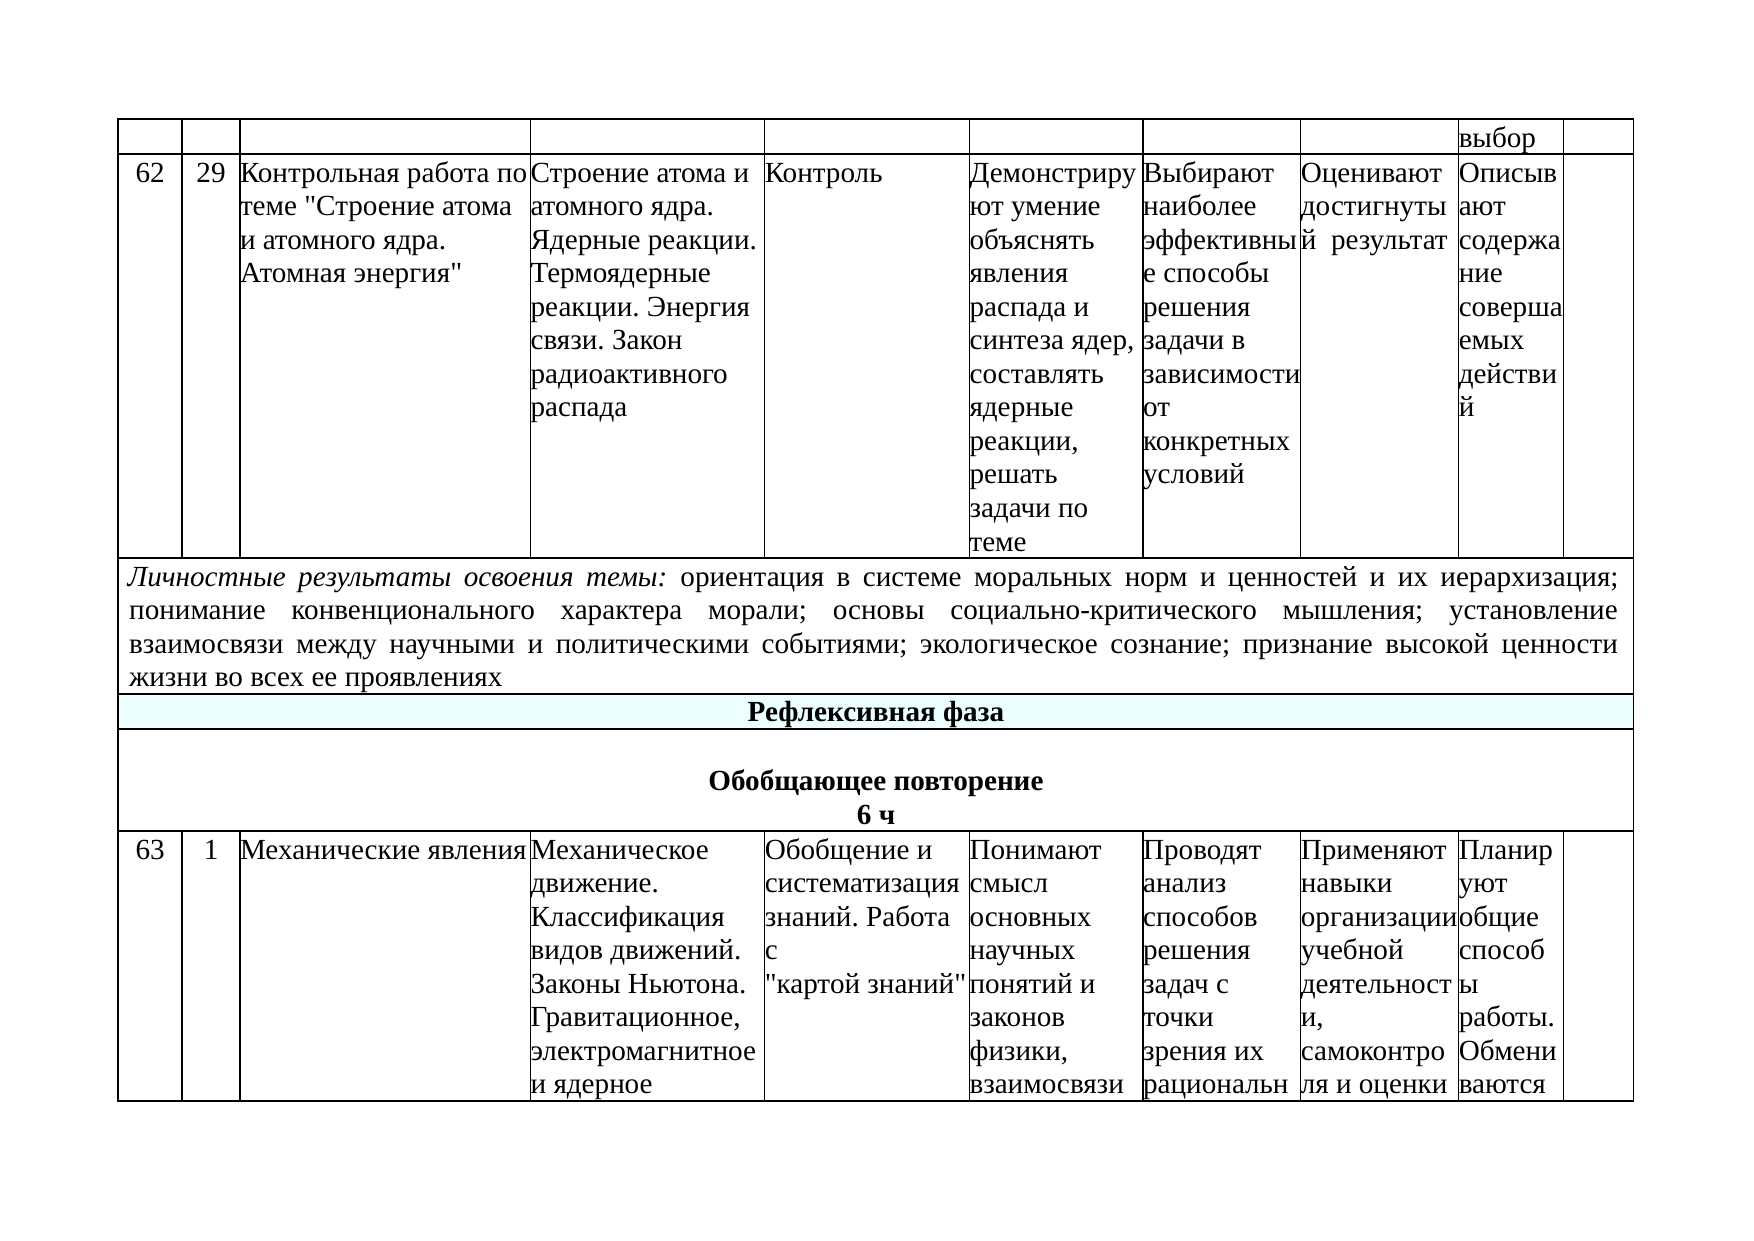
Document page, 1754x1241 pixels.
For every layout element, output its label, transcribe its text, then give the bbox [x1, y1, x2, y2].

table_cell Механическое движение. Классификация видов движений. Законы Ньютона. Гравитационное, электромагнитное и ядерное [531, 832, 764, 1100]
table_cell [765, 120, 969, 153]
table_cell Оценивают достигнутый результат [1301, 155, 1458, 557]
table_cell Контрольная работа по теме "Строение атома и атомного ядра. Атомная энергия" [241, 155, 530, 557]
table_cell [531, 120, 764, 153]
table_cell Планируют общие способы работы. Обмениваются [1459, 832, 1563, 1100]
table_cell 29 [183, 155, 239, 557]
table_cell [1301, 120, 1458, 153]
table_cell Строение атома и атомного ядра. Ядерные реакции. Термоядерные реакции. Энергия связи. Закон радиоактивного распада [531, 155, 764, 557]
table_cell [183, 120, 239, 153]
table_cell Применяют навыки организации учебной деятельности, самоконтроля и оценки [1301, 832, 1458, 1100]
table_cell 63 [119, 832, 181, 1100]
table_cell Выбирают наиболее эффективные способы решения задачи в зависимости от конкретных условий [1144, 155, 1300, 557]
table_cell 1 [183, 832, 239, 1100]
table_cell [970, 120, 1142, 153]
table_cell Описывают содержание совершаемых действий [1459, 155, 1563, 557]
table_cell выбор [1459, 120, 1563, 153]
table_cell Обобщающее повторение 6 ч [119, 730, 1633, 830]
table_cell [1564, 120, 1633, 153]
table_cell Проводят анализ способов решения задач с точки зрения их рациональн [1144, 832, 1300, 1100]
table_cell Понимают смысл основных научных понятий и законов физики, взаимосвязи [970, 832, 1142, 1100]
table_cell [1144, 120, 1300, 153]
table_cell Личностные результаты освоения темы: ориентация в системе моральных норм и ценностей и их иерархизация; понимание конвенционального характера морали; основы социально-критического мышления; установление взаимосвязи между научными и политическими событиями; экологическое сознание; признание высокой ценности жизни во всех ее проявлениях [119, 559, 1633, 693]
table_cell Демонстрируют умение объяснять явления распада и синтеза ядер, составлять ядерные реакции, решать задачи по теме [970, 155, 1142, 557]
table_cell [1564, 155, 1633, 557]
table_cell [1564, 832, 1633, 1100]
table_cell [241, 120, 530, 153]
table_cell Контроль [765, 155, 969, 557]
table_cell Механические явления [241, 832, 530, 1100]
table_cell [119, 120, 181, 153]
table_cell Обобщение и систематизация знаний. Работа с "картой знаний" [765, 832, 969, 1100]
table_cell Рефлексивная фаза [119, 695, 1633, 728]
table_cell 62 [119, 155, 181, 557]
